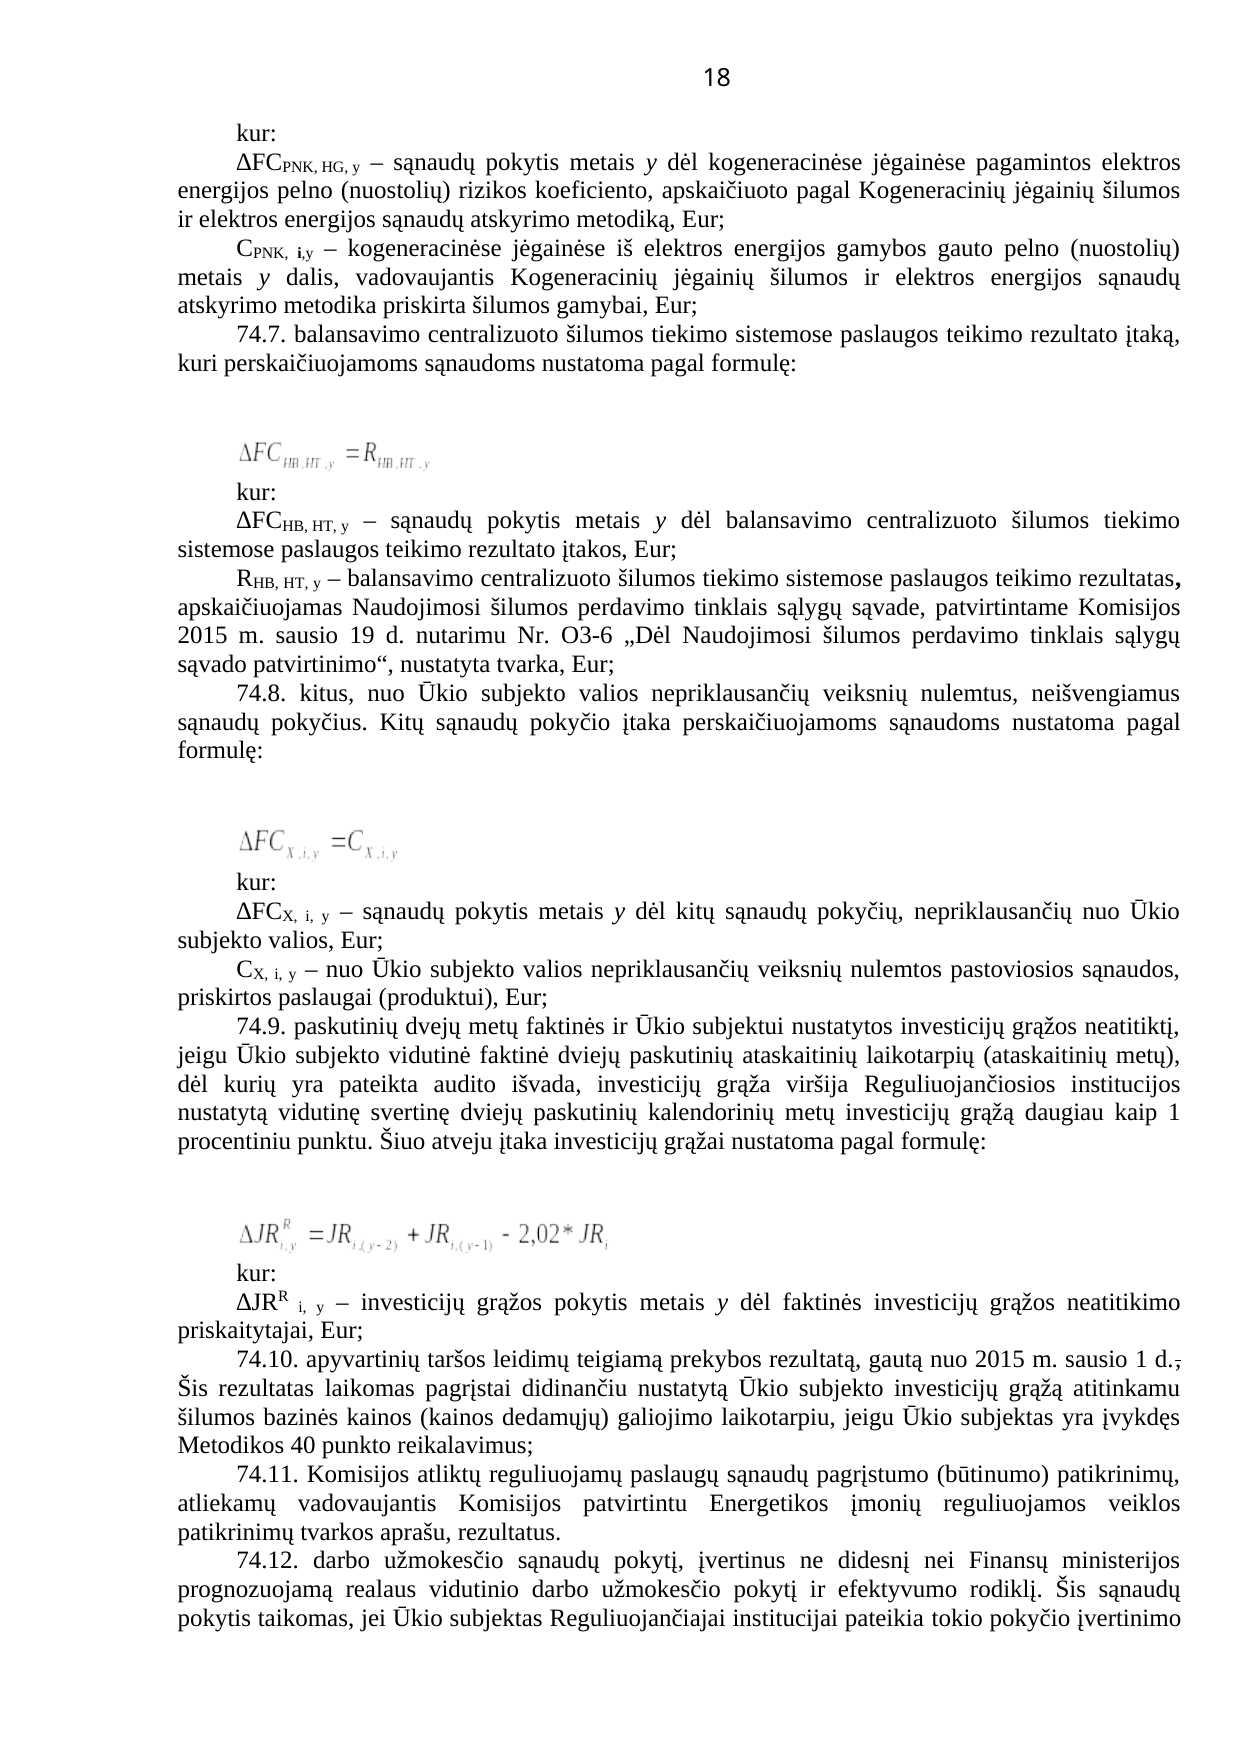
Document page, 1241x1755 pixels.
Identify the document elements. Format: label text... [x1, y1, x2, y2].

text 74.7. balansavimo centralizuoto šilumos tiekimo sistemose paslaugos teikimo rezultato įtaką, kuri perskaičiuojamoms sąnaudoms nustatoma pagal formulę: [177, 319, 1181, 377]
text CPNK, i,y – kogeneracinėse jėgainėse iš elektros energijos gamybos gauto pelno (nuostolių) metais y dalis, vadovaujantis Kogeneracinių jėgainių šilumos ir elektros energijos sąnaudų atskyrimo metodika priskirta šilumos gamybai, Eur; [177, 233, 1181, 319]
text kur: [177, 118, 1181, 147]
text 74.10. apyvartinių taršos leidimų teigiamą prekybos rezultatą, gautą nuo 2015 m. sausio 1 d., Šis rezultatas laikomas pagrįstai didinančiu nustatytą Ūkio subjekto investicijų grąžą atitinkamu šilumos bazinės kainos (kainos dedamųjų) galiojimo laikotarpiu, jeigu Ūkio subjektas yra įvykdęs Metodikos 40 punkto reikalavimus; [177, 1344, 1181, 1459]
text RHB, HT, y – balansavimo centralizuoto šilumos tiekimo sistemose paslaugos teikimo rezultatas, apskaičiuojamas Naudojimosi šilumos perdavimo tinklais sąlygų sąvade, patvirtintame Komisijos 2015 m. sausio 19 d. nutarimu Nr. O3-6 „Dėl Naudojimosi šilumos perdavimo tinklais sąlygų sąvado patvirtinimo“, nustatyta tvarka, Eur; [177, 563, 1181, 678]
text CX, i, y – nuo Ūkio subjekto valios nepriklausančių veiksnių nulemtos pastoviosios sąnaudos, priskirtos paslaugai (produktui), Eur; [177, 954, 1181, 1011]
text ∆JRR i, y – investicijų grąžos pokytis metais y dėl faktinės investicijų grąžos neatitikimo priskaitytajai, Eur; [177, 1287, 1181, 1344]
text ∆FCPNK, HG, y – sąnaudų pokytis metais y dėl kogeneracinėse jėgainėse pagamintos elektros energijos pelno (nuostolių) rizikos koeficiento, apskaičiuoto pagal Kogeneracinių jėgainių šilumos ir elektros energijos sąnaudų atskyrimo metodiką, Eur; [177, 147, 1181, 233]
text ∆FCX, i, y – sąnaudų pokytis metais y dėl kitų sąnaudų pokyčių, nepriklausančių nuo Ūkio subjekto valios, Eur; [177, 896, 1181, 954]
text 74.8. kitus, nuo Ūkio subjekto valios nepriklausančių veiksnių nulemtus, neišvengiamus sąnaudų pokyčius. Kitų sąnaudų pokyčio įtaka perskaičiuojamoms sąnaudoms nustatoma pagal formulę: [177, 678, 1181, 764]
text 74.9. paskutinių dvejų metų faktinės ir Ūkio subjektui nustatytos investicijų grąžos neatitiktį, jeigu Ūkio subjekto vidutinė faktinė dviejų paskutinių ataskaitinių laikotarpių (ataskaitinių metų), dėl kurių yra pateikta audito išvada, investicijų grąža viršija Reguliuojančiosios institucijos nustatytą vidutinę svertinę dviejų paskutinių kalendorinių metų investicijų grąžą daugiau kaip 1 procentiniu punktu. Šiuo atveju įtaka investicijų grąžai nustatoma pagal formulę: [177, 1011, 1181, 1155]
text ∆FCHB, HT, y – sąnaudų pokytis metais y dėl balansavimo centralizuoto šilumos tiekimo sistemose paslaugos teikimo rezultato įtakos, Eur; [177, 506, 1181, 563]
text kur: [177, 867, 1181, 896]
text kur: [177, 1258, 1181, 1287]
text kur: [177, 477, 1181, 506]
text 74.12. darbo užmokesčio sąnaudų pokytį, įvertinus ne didesnį nei Finansų ministerijos prognozuojamą realaus vidutinio darbo užmokesčio pokytį ir efektyvumo rodiklį. Šis sąnaudų pokytis taikomas, jei Ūkio subjektas Reguliuojančiajai institucijai pateikia tokio pokyčio įvertinimo [177, 1546, 1181, 1632]
text 74.11. Komisijos atliktų reguliuojamų paslaugų sąnaudų pagrįstumo (būtinumo) patikrinimų, atliekamų vadovaujantis Komisijos patvirtintu Energetikos įmonių reguliuojamos veiklos patikrinimų tvarkos aprašu, rezultatus. [177, 1459, 1181, 1546]
